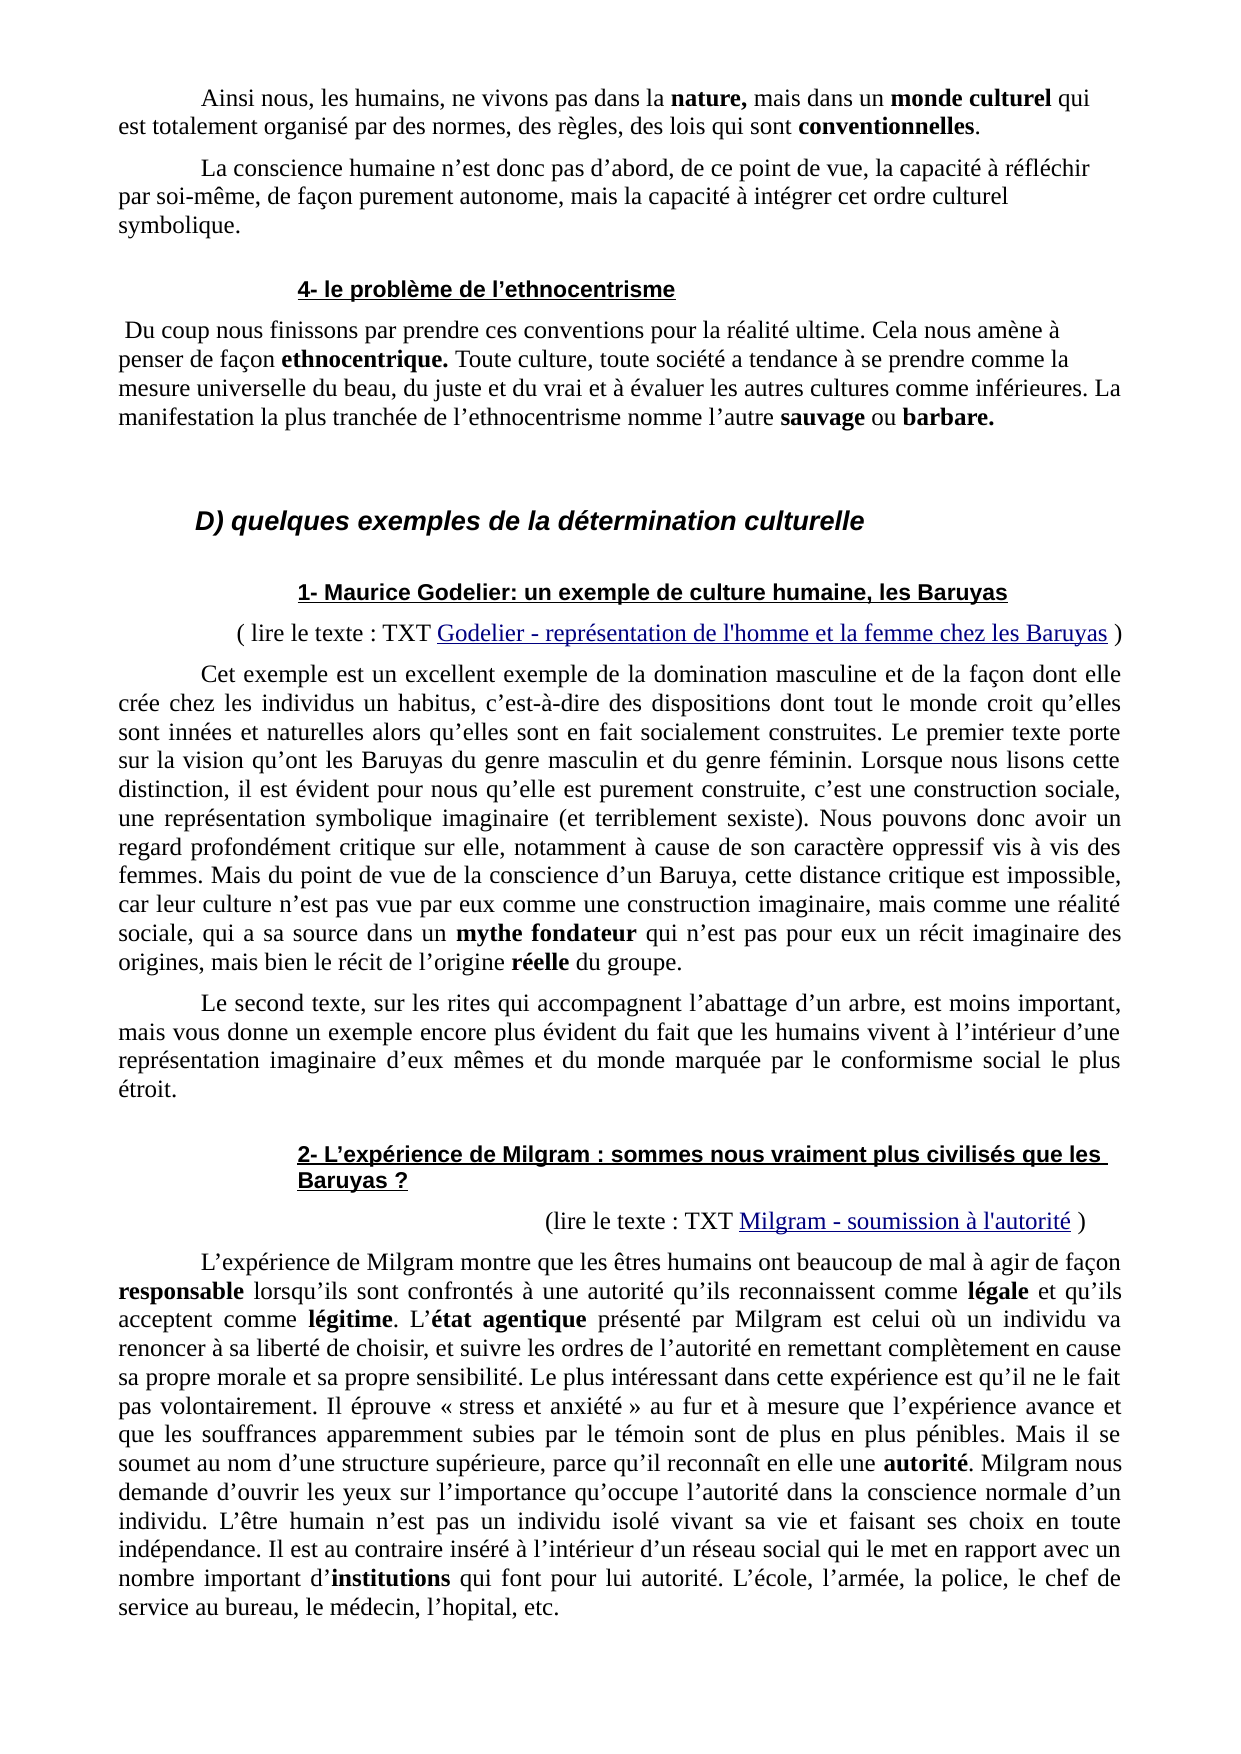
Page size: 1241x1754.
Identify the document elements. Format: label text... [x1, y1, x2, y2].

text Cet exemple est un excellent exemple de la domination masculine et de la façon dont elle crée chez les individus un habitus, c’est-à-dire des dispositions dont tout le monde croit qu’elles sont innées et naturelles alors qu’elles sont en fait socialement construites. Le premier texte porte sur la vision qu’ont les Baruyas du genre masculin et du genre féminin. Lorsque nous lisons cette distinction, il est évident pour nous qu’elle est purement construite, c’est une construction sociale, une représentation symbolique imaginaire (et terriblement sexiste). Nous pouvons donc avoir un regard profondément critique sur elle, notamment à cause de son caractère oppressif vis à vis des femmes. Mais du point de vue de la conscience d’un Baruya, cette distance critique est impossible, car leur culture n’est pas vue par eux comme une construction imaginaire, mais comme une réalité sociale, qui a sa source dans un mythe fondateur qui n’est pas pour eux un récit imaginaire des origines, mais bien le récit de l’origine réelle du groupe. [118, 659, 1122, 976]
text La conscience humaine n’est donc pas d’abord, de ce point de vue, la capacité à réfléchir par soi-même, de façon purement autonome, mais la capacité à intégrer cet ordre culturel symbolique. [118, 153, 1122, 239]
subtitle 4- le problème de l’ethnocentrisme [297, 276, 1122, 303]
text (lire le texte : TXT Milgram - soumission à l'autorité ) [118, 1206, 1122, 1234]
subtitle 1- Maurice Godelier: un exemple de culture humaine, les Baruyas [297, 579, 1122, 606]
text Du coup nous finissons par prendre ces conventions pour la réalité ultime. Cela nous amène à penser de façon ethnocentrique. Toute culture, toute société a tendance à se prendre comme la mesure universelle du beau, du juste et du vrai et à évaluer les autres cultures comme inférieures. La manifestation la plus tranchée de l’ethnocentrisme nomme l’autre sauvage ou barbare. [118, 315, 1122, 430]
text Ainsi nous, les humains, ne vivons pas dans la nature, mais dans un monde culturel qui est totalement organisé par des normes, des règles, des lois qui sont conventionnelles. [118, 83, 1122, 140]
subtitle 2- L’expérience de Milgram : sommes nous vraiment plus civilisés que les Baruyas ? [297, 1141, 1122, 1193]
text L’expérience de Milgram montre que les êtres humains ont beaucoup de mal à agir de façon responsable lorsqu’ils sont confrontés à une autorité qu’ils reconnaissent comme légale et qu’ils acceptent comme légitime. L’état agentique présenté par Milgram est celui où un individu va renoncer à sa liberté de choisir, et suivre les ordres de l’autorité en remettant complètement en cause sa propre morale et sa propre sensibilité. Le plus intéressant dans cette expérience est qu’il ne le fait pas volontairement. Il éprouve « stress et anxiété » au fur et à mesure que l’expérience avance et que les souffrances apparemment subies par le témoin sont de plus en plus pénibles. Mais il se soumet au nom d’une structure supérieure, parce qu’il reconnaît en elle une autorité. Milgram nous demande d’ouvrir les yeux sur l’importance qu’occupe l’autorité dans la conscience normale d’un individu. L’être humain n’est pas un individu isolé vivant sa vie et faisant ses choix en toute indépendance. Il est au contraire inséré à l’intérieur d’un réseau social qui le met en rapport avec un nombre important d’institutions qui font pour lui autorité. L’école, l’armée, la police, le chef de service au bureau, le médecin, l’hopital, etc. [118, 1247, 1122, 1621]
subtitle D) quelques exemples de la détermination culturelle [195, 504, 1122, 536]
text ( lire le texte : TXT Godelier - représentation de l'homme et la femme chez les Baruyas ) [118, 618, 1122, 647]
text Le second texte, sur les rites qui accompagnent l’abattage d’un arbre, est moins important, mais vous donne un exemple encore plus évident du fait que les humains vivent à l’intérieur d’une représentation imaginaire d’eux mêmes et du monde marquée par le conformisme social le plus étroit. [118, 988, 1122, 1103]
